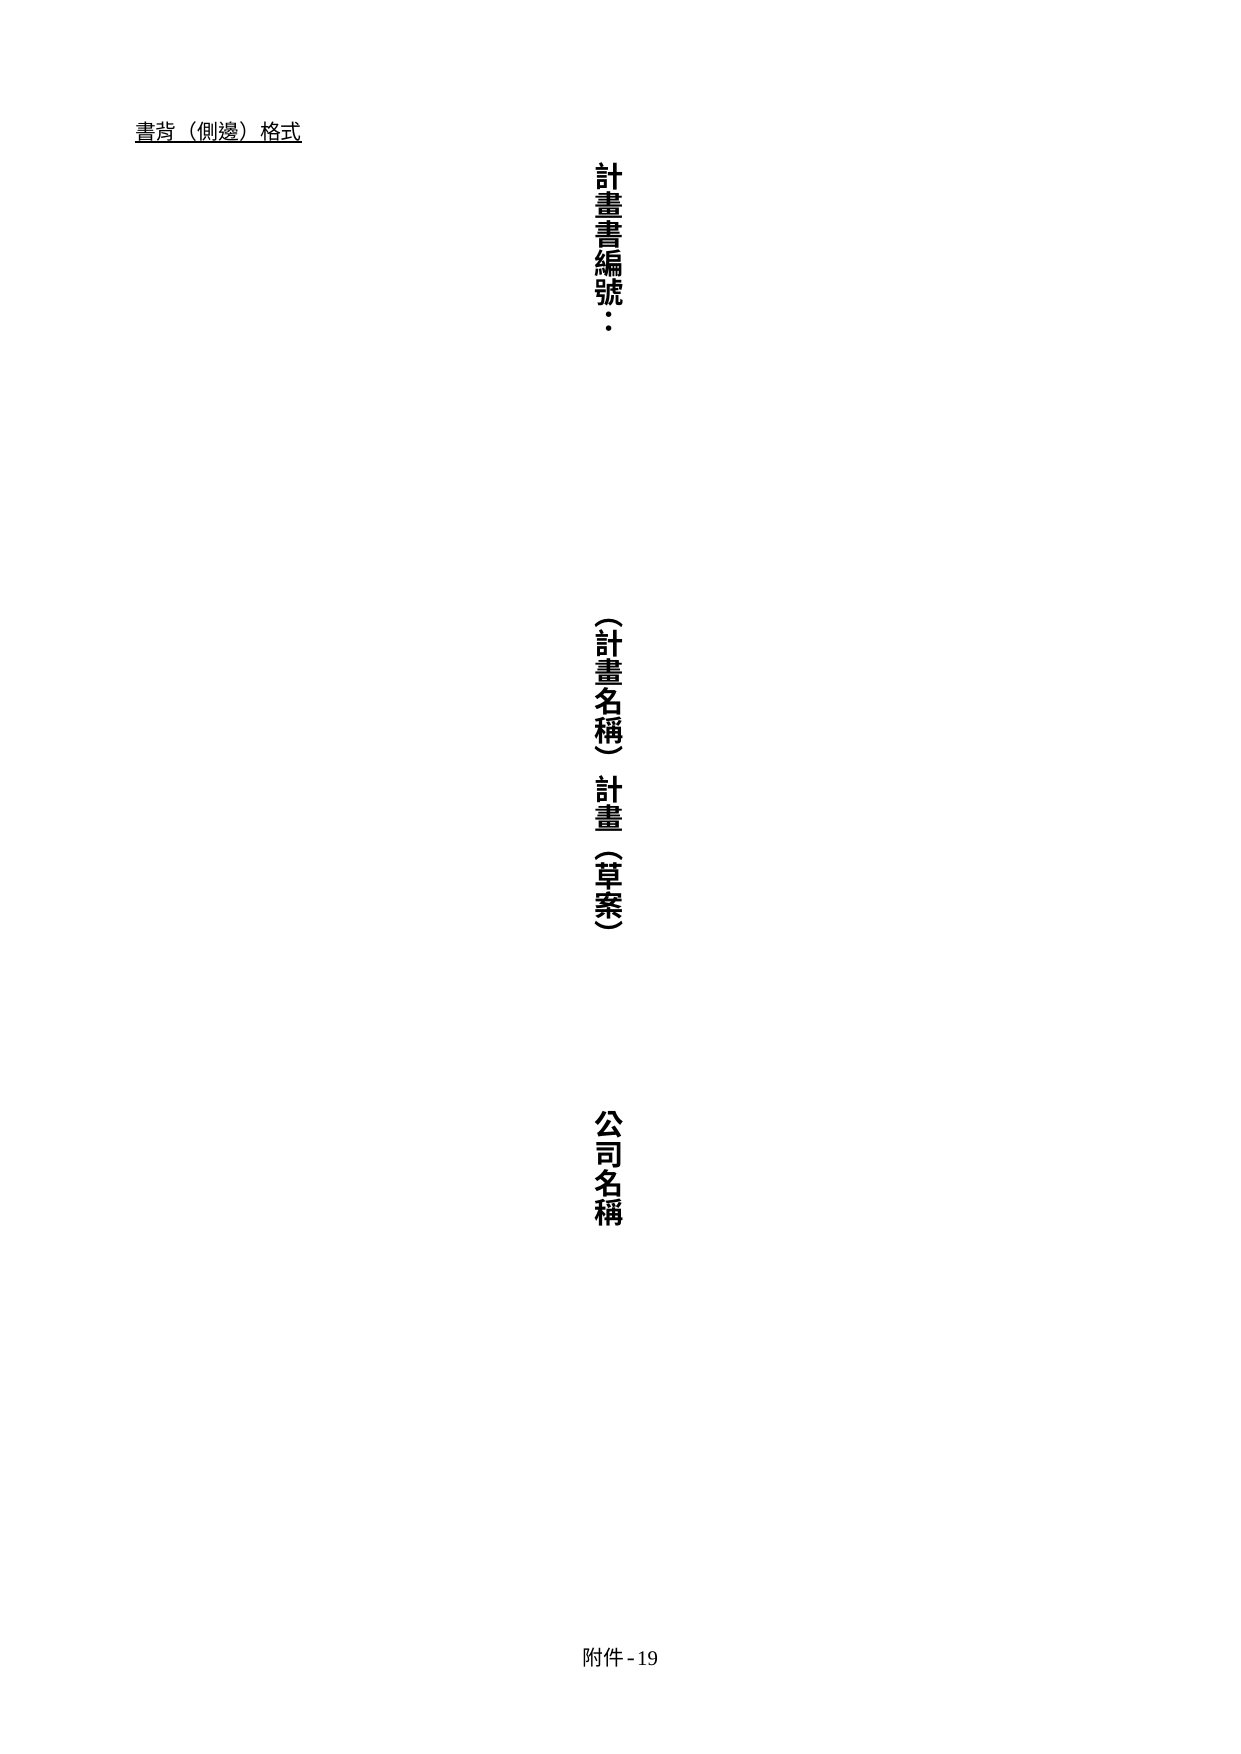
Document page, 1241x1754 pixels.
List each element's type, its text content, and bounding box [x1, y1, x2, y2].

text 書背（側邊）格式 [120, 88, 1120, 151]
